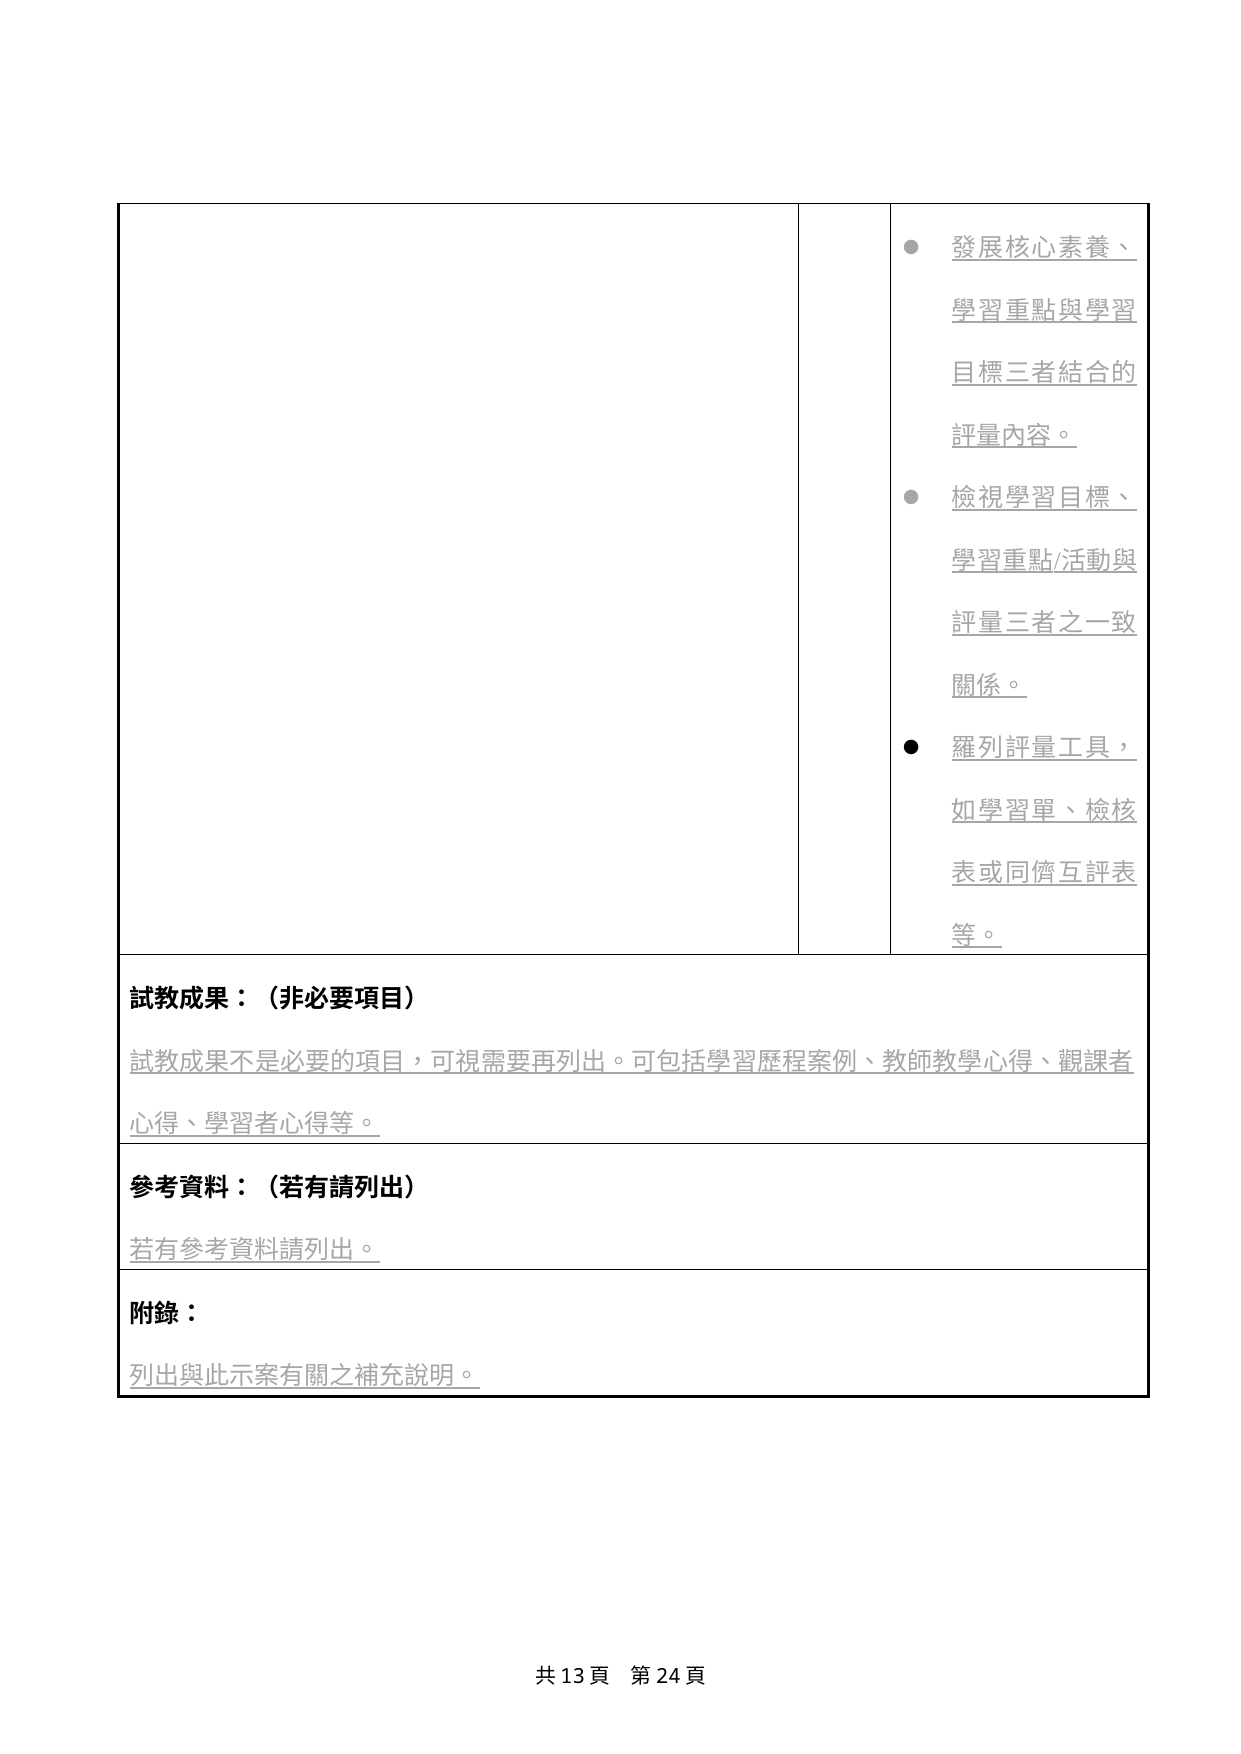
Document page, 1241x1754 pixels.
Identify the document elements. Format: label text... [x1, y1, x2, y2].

table_cell 可適時列出學習評量的方式，以及其他學習輔助事項，原則如下： 簡要說明各項教學活動評量內容，提出可採行方法、重要過程、規準等。 發展核心素養、學習重點與學習目標三者結合的評量內容。 檢視學習目標、學習重點/活動與評量三者之一致關係。 羅列評量工具，如學習單、檢核表或同儕互評表等。 [891, 204, 1147, 954]
table_cell [120, 204, 798, 954]
table_cell 參考資料：（若有請列出） 若有參考資料請列出。 [120, 1144, 1147, 1269]
table_cell [799, 204, 890, 954]
table_cell 試教成果：（非必要項目） 試教成果不是必要的項目，可視需要再列出。可包括學習歷程案例、教師教學心得、觀課者心得、學習者心得等。 [120, 955, 1147, 1143]
table_cell 附錄： 列出與此示案有關之補充說明。 [120, 1270, 1147, 1395]
